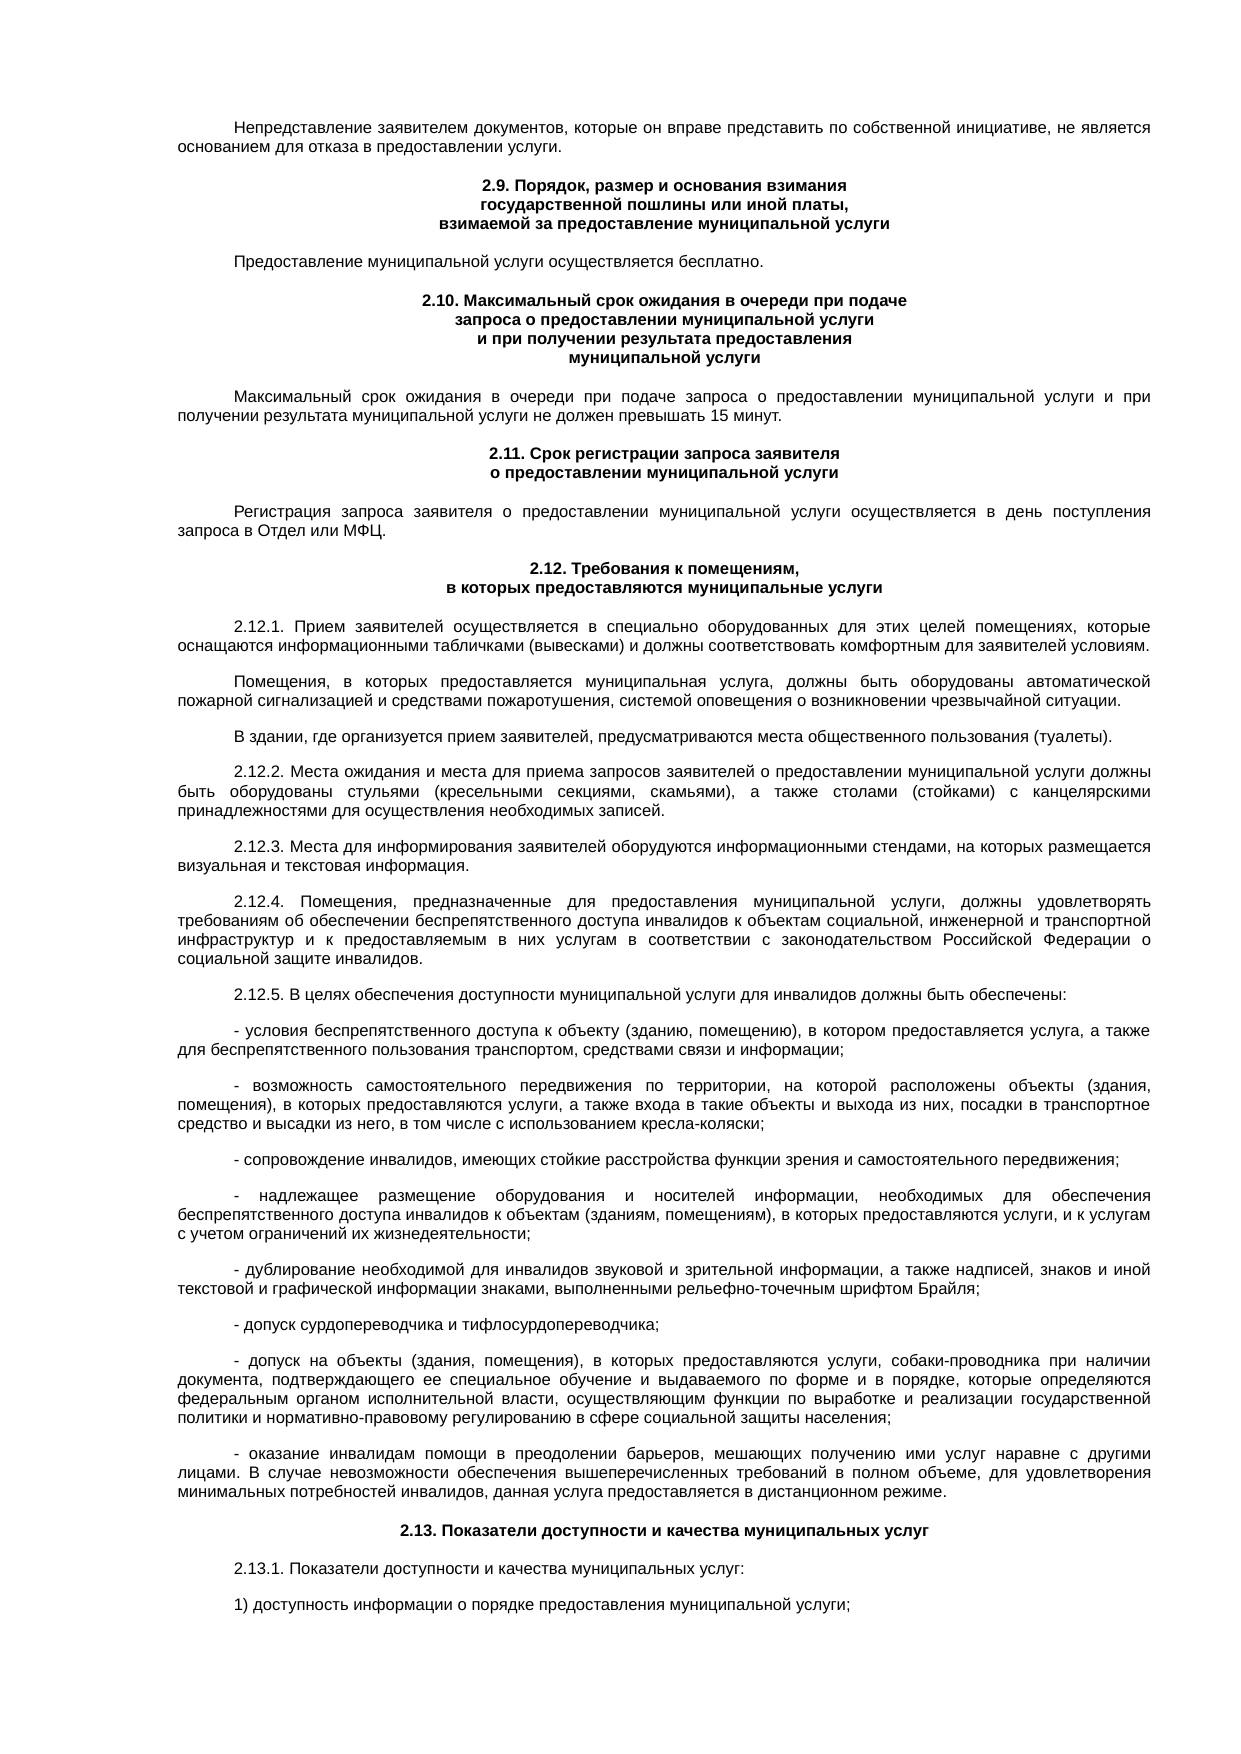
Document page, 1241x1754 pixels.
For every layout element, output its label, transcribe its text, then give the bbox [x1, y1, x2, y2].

text в которых предоставляются муниципальные услуги [177, 578, 1152, 597]
subtitle 2.11. Срок регистрации запроса заявителя [177, 444, 1152, 463]
text взимаемой за предоставление муниципальной услуги [177, 214, 1152, 233]
subtitle 2.12. Требования к помещениям, [177, 559, 1152, 578]
text Непредставление заявителем документов, которые он вправе представить по собственной инициативе, не является основанием для отказа в предоставлении услуги. [177, 118, 1152, 156]
text В здании, где организуется прием заявителей, предусматриваются места общественного пользования (туалеты). [177, 726, 1152, 746]
subtitle 2.13. Показатели доступности и качества муниципальных услуг [177, 1521, 1152, 1540]
text - оказание инвалидам помощи в преодолении барьеров, мешающих получению ими услуг наравне с другими лицами. В случае невозможности обеспечения вышеперечисленных требований в полном объеме, для удовлетворения минимальных потребностей инвалидов, данная услуга предоставляется в дистанционном режиме. [177, 1444, 1152, 1501]
subtitle 2.10. Максимальный срок ожидания в очереди при подаче [177, 291, 1152, 310]
text и при получении результата предоставления [177, 329, 1152, 348]
text государственной пошлины или иной платы, [177, 195, 1152, 214]
text запроса о предоставлении муниципальной услуги [177, 310, 1152, 329]
text 2.12.4. Помещения, предназначенные для предоставления муниципальной услуги, должны удовлетворять требованиям об обеспечении беспрепятственного доступа инвалидов к объектам социальной, инженерной и транспортной инфраструктур и к предоставляемым в них услугам в соответствии с законодательством Российской Федерации о социальной защите инвалидов. [177, 891, 1152, 968]
text - условия беспрепятственного доступа к объекту (зданию, помещению), в котором предоставляется услуга, а также для беспрепятственного пользования транспортом, средствами связи и информации; [177, 1021, 1152, 1059]
text о предоставлении муниципальной услуги [177, 463, 1152, 482]
text Регистрация запроса заявителя о предоставлении муниципальной услуги осуществляется в день поступления запроса в Отдел или МФЦ. [177, 501, 1152, 540]
text Помещения, в которых предоставляется муниципальная услуга, должны быть оборудованы автоматической пожарной сигнализацией и средствами пожаротушения, системой оповещения о возникновении чрезвычайной ситуации. [177, 671, 1152, 710]
text - надлежащее размещение оборудования и носителей информации, необходимых для обеспечения беспрепятственного доступа инвалидов к объектам (зданиям, помещениям), в которых предоставляются услуги, и к услугам с учетом ограничений их жизнедеятельности; [177, 1186, 1152, 1243]
text - допуск сурдопереводчика и тифлосурдопереводчика; [177, 1315, 1152, 1334]
text - допуск на объекты (здания, помещения), в которых предоставляются услуги, собаки-проводника при наличии документа, подтверждающего ее специальное обучение и выдаваемого по форме и в порядке, которые определяются федеральным органом исполнительной власти, осуществляющим функции по выработке и реализации государственной политики и нормативно-правовому регулированию в сфере социальной защиты населения; [177, 1351, 1152, 1427]
text 2.12.1. Прием заявителей осуществляется в специально оборудованных для этих целей помещениях, которые оснащаются информационными табличками (вывесками) и должны соответствовать комфортным для заявителей условиям. [177, 616, 1152, 655]
text Предоставление муниципальной услуги осуществляется бесплатно. [177, 252, 1152, 271]
text - возможность самостоятельного передвижения по территории, на которой расположены объекты (здания, помещения), в которых предоставляются услуги, а также входа в такие объекты и выхода из них, посадки в транспортное средство и высадки из него, в том числе с использованием кресла-коляски; [177, 1076, 1152, 1133]
text 2.12.3. Места для информирования заявителей оборудуются информационными стендами, на которых размещается визуальная и текстовая информация. [177, 836, 1152, 875]
text 2.12.5. В целях обеспечения доступности муниципальной услуги для инвалидов должны быть обеспечены: [177, 985, 1152, 1004]
text муниципальной услуги [177, 348, 1152, 367]
text 2.13.1. Показатели доступности и качества муниципальных услуг: [177, 1559, 1152, 1578]
subtitle 2.9. Порядок, размер и основания взимания [177, 176, 1152, 195]
text - дублирование необходимой для инвалидов звуковой и зрительной информации, а также надписей, знаков и иной текстовой и графической информации знаками, выполненными рельефно-точечным шрифтом Брайля; [177, 1260, 1152, 1298]
text 1) доступность информации о порядке предоставления муниципальной услуги; [177, 1595, 1152, 1614]
text Максимальный срок ожидания в очереди при подаче запроса о предоставлении муниципальной услуги и при получении результата муниципальной услуги не должен превышать 15 минут. [177, 386, 1152, 425]
text - сопровождение инвалидов, имеющих стойкие расстройства функции зрения и самостоятельного передвижения; [177, 1150, 1152, 1169]
text 2.12.2. Места ожидания и места для приема запросов заявителей о предоставлении муниципальной услуги должны быть оборудованы стульями (кресельными секциями, скамьями), а также столами (стойками) с канцелярскими принадлежностями для осуществления необходимых записей. [177, 762, 1152, 820]
